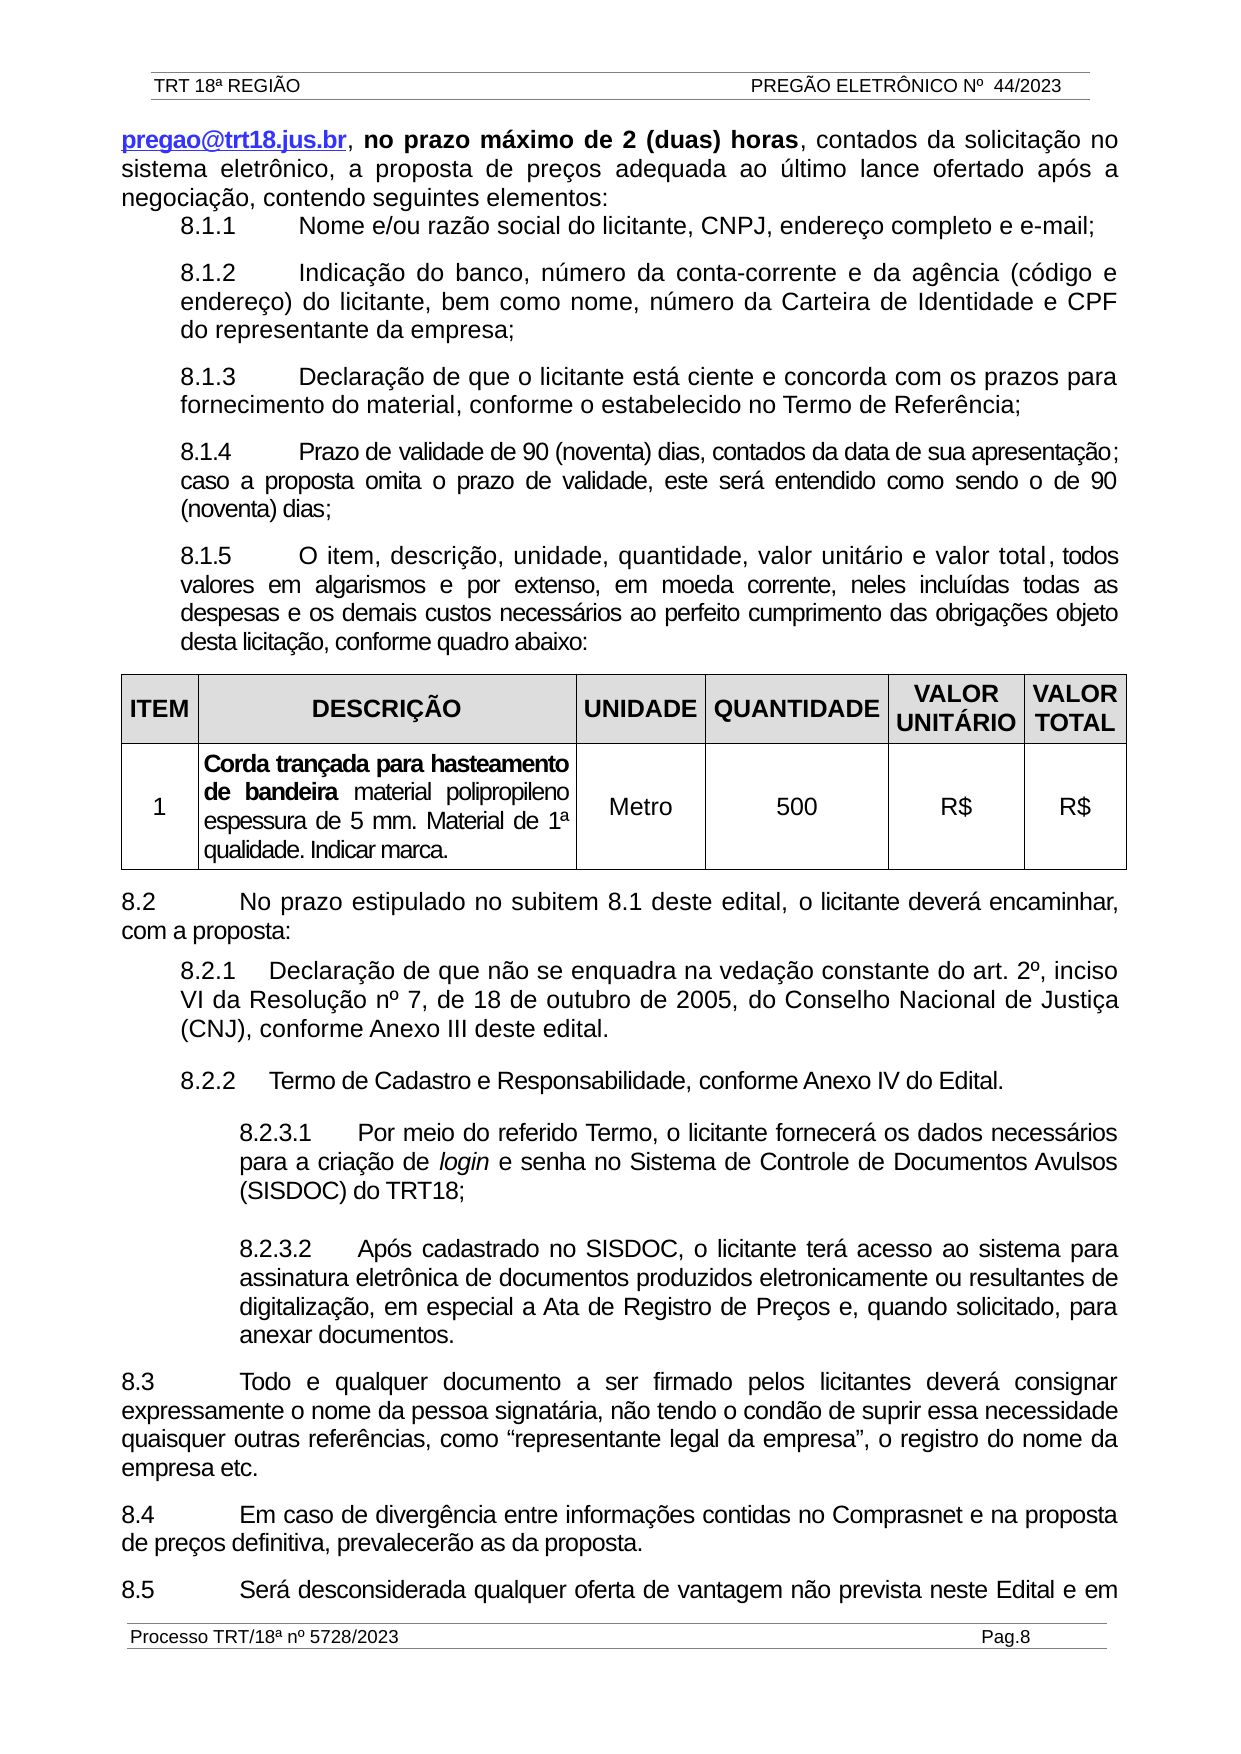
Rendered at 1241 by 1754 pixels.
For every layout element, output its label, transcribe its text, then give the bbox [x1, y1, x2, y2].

table_header VALOR UNITÁRIO [889, 675, 1024, 743]
table_cell 1 [122, 744, 198, 869]
text 8.2.2 Termo de Cadastro e Responsabilidade, conforme Anexo IV do Edital. [180, 1066, 1119, 1095]
text 8.5 Será desconsiderada qualquer oferta de vantagem não prevista neste Edital e em [121, 1575, 1119, 1603]
table_cell Corda trançada para hasteamento de bandeira material polipropileno espessura de 5 mm. Material de 1ª qualidade. Indicar marca. [199, 744, 576, 869]
table_header DESCRIÇÃO [199, 675, 576, 743]
list 8.1.4 Prazo de validade de 90 (noventa) dias, contados da data de sua apresentação; caso a proposta omita o prazo de validade, este será entendido como sendo o de 90 (noventa) dias; [180, 437, 1119, 523]
text 8.3 Todo e qualquer documento a ser firmado pelos licitantes deverá consignar expressamente o nome da pessoa signatária, não tendo o condão de suprir essa necessidade quaisquer outras referências, como “representante legal da empresa”, o registro do nome da empresa etc. [121, 1367, 1119, 1482]
text 8.2 No prazo estipulado no subitem 8.1 deste edital, o licitante deverá encaminhar, com a proposta: [121, 887, 1119, 944]
text 8.1.5 O item, descrição, unidade, quantidade, valor unitário e valor total, todos valores em algarismos e por extenso, em moeda corrente, neles incluídas todas as despesas e os demais custos necessários ao perfeito cumprimento das obrigações objeto desta licitação, conforme quadro abaixo: [180, 541, 1119, 656]
text pregao@trt18.jus.br, no prazo máximo de 2 (duas) horas, contados da solicitação no sistema eletrônico, a proposta de preços adequada ao último lance ofertado após a negociação, contendo seguintes elementos: [121, 125, 1119, 211]
table_header ITEM [122, 675, 198, 743]
table_header UNIDADE [577, 675, 705, 743]
table_cell Metro [577, 744, 705, 869]
table_header QUANTIDADE [706, 675, 888, 743]
table_cell 500 [706, 744, 888, 869]
table_cell R$ [889, 744, 1024, 869]
table_header VALOR TOTAL [1025, 675, 1126, 743]
text 8.2.1 Declaração de que não se enquadra na vedação constante do art. 2º, inciso VI da Resolução nº 7, de 18 de outubro de 2005, do Conselho Nacional de Justiça (CNJ), conforme Anexo III deste edital. [180, 956, 1119, 1043]
table_cell R$ [1025, 744, 1126, 869]
text 8.1.1 Nome e/ou razão social do licitante, CNPJ, endereço completo e e-mail; [180, 211, 1119, 240]
list 8.1.3 Declaração de que o licitante está ciente e concorda com os prazos para fornecimento do material, conforme o estabelecido no Termo de Referência; [180, 362, 1119, 419]
text 8.1.2 Indicação do banco, número da conta-corrente e da agência (código e endereço) do licitante, bem como nome, número da Carteira de Identidade e CPF do representante da empresa; [180, 258, 1119, 344]
text 8.2.3.2 Após cadastrado no SISDOC, o licitante terá acesso ao sistema para assinatura eletrônica de documentos produzidos eletronicamente ou resultantes de digitalização, em especial a Ata de Registro de Preços e, quando solicitado, para anexar documentos. [239, 1234, 1119, 1349]
text 8.2.3.1 Por meio do referido Termo, o licitante fornecerá os dados necessários para a criação de login e senha no Sistema de Controle de Documentos Avulsos (SISDOC) do TRT18; [239, 1118, 1119, 1205]
text 8.4 Em caso de divergência entre informações contidas no Comprasnet e na proposta de preços definitiva, prevalecerão as da proposta. [121, 1499, 1119, 1557]
